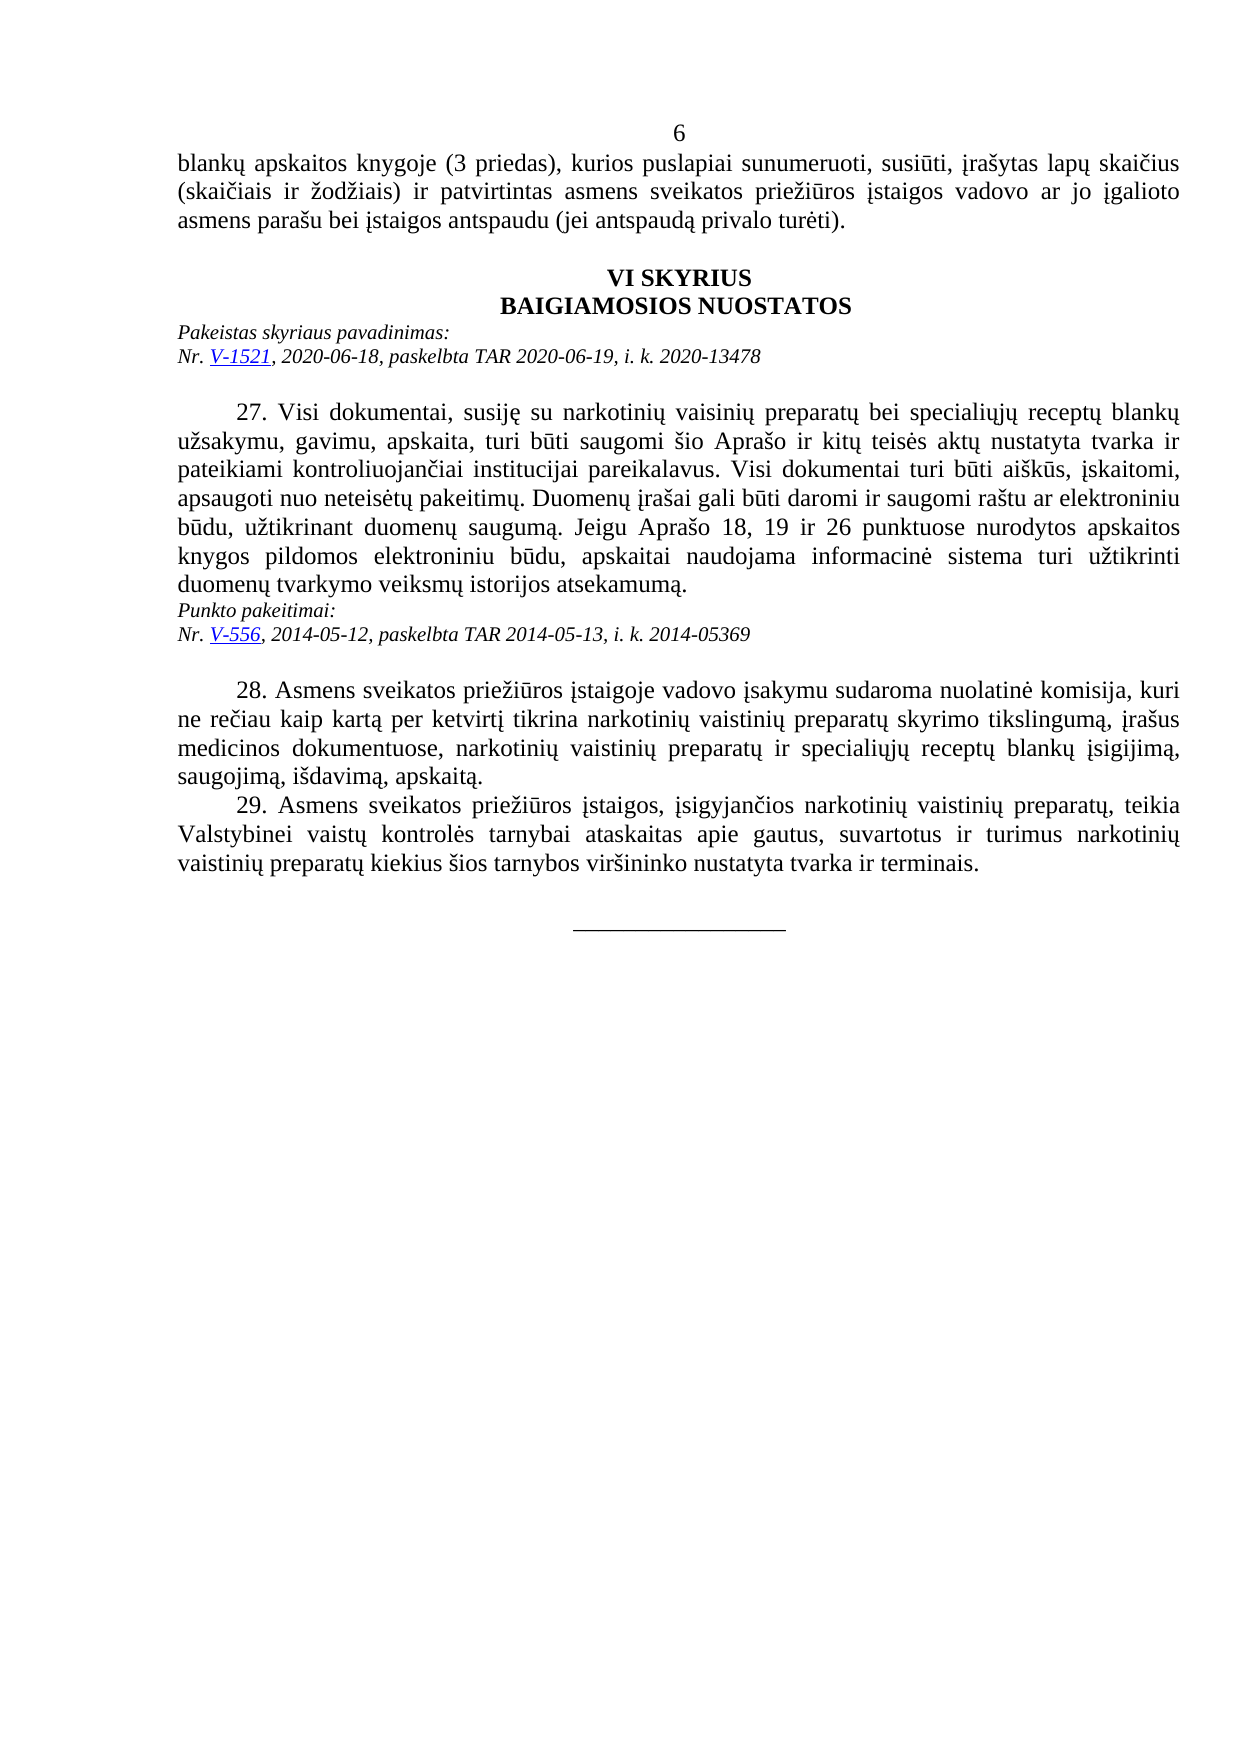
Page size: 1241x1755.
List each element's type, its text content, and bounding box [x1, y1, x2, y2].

text 29. Asmens sveikatos priežiūros įstaigos, įsigyjančios narkotinių vaistinių preparatų, teikia Valstybinei vaistų kontrolės tarnybai ataskaitas apie gautus, suvartotus ir turimus narkotinių vaistinių preparatų kiekius šios tarnybos viršininko nustatyta tvarka ir terminais. [177, 790, 1181, 876]
text 28. Asmens sveikatos priežiūros įstaigoje vadovo įsakymu sudaroma nuolatinė komisija, kuri ne rečiau kaip kartą per ketvirtį tikrina narkotinių vaistinių preparatų skyrimo tikslingumą, įrašus medicinos dokumentuose, narkotinių vaistinių preparatų ir specialiųjų receptų blankų įsigijimą, saugojimą, išdavimą, apskaitą. [177, 675, 1181, 790]
text Nr. V-556, 2014-05-12, paskelbta TAR 2014-05-13, i. k. 2014-05369 [177, 622, 1181, 646]
text 27. Visi dokumentai, susiję su narkotinių vaisinių preparatų bei specialiųjų receptų blankų užsakymu, gavimu, apskaita, turi būti saugomi šio Aprašo ir kitų teisės aktų nustatyta tvarka ir pateikiami kontroliuojančiai institucijai pareikalavus. Visi dokumentai turi būti aiškūs, įskaitomi, apsaugoti nuo neteisėtų pakeitimų. Duomenų įrašai gali būti daromi ir saugomi raštu ar elektroniniu būdu, užtikrinant duomenų saugumą. Jeigu Aprašo 18, 19 ir 26 punktuose nurodytos apskaitos knygos pildomos elektroniniu būdu, apskaitai naudojama informacinė sistema turi užtikrinti duomenų tvarkymo veiksmų istorijos atsekamumą. [177, 397, 1181, 598]
text Nr. V-1521, 2020-06-18, paskelbta TAR 2020-06-19, i. k. 2020-13478 [177, 344, 1181, 368]
text VI SKYRIUS [177, 263, 1181, 291]
text Pakeistas skyriaus pavadinimas: [177, 320, 1181, 344]
text BAIGIAMOSIOS NUOSTATOS [177, 291, 1181, 320]
text _________________ [177, 905, 1181, 934]
text Punkto pakeitimai: [177, 598, 1181, 622]
text blankų apskaitos knygoje (3 priedas), kurios puslapiai sunumeruoti, susiūti, įrašytas lapų skaičius (skaičiais ir žodžiais) ir patvirtintas asmens sveikatos priežiūros įstaigos vadovo ar jo įgalioto asmens parašu bei įstaigos antspaudu (jei antspaudą privalo turėti). [177, 148, 1181, 234]
